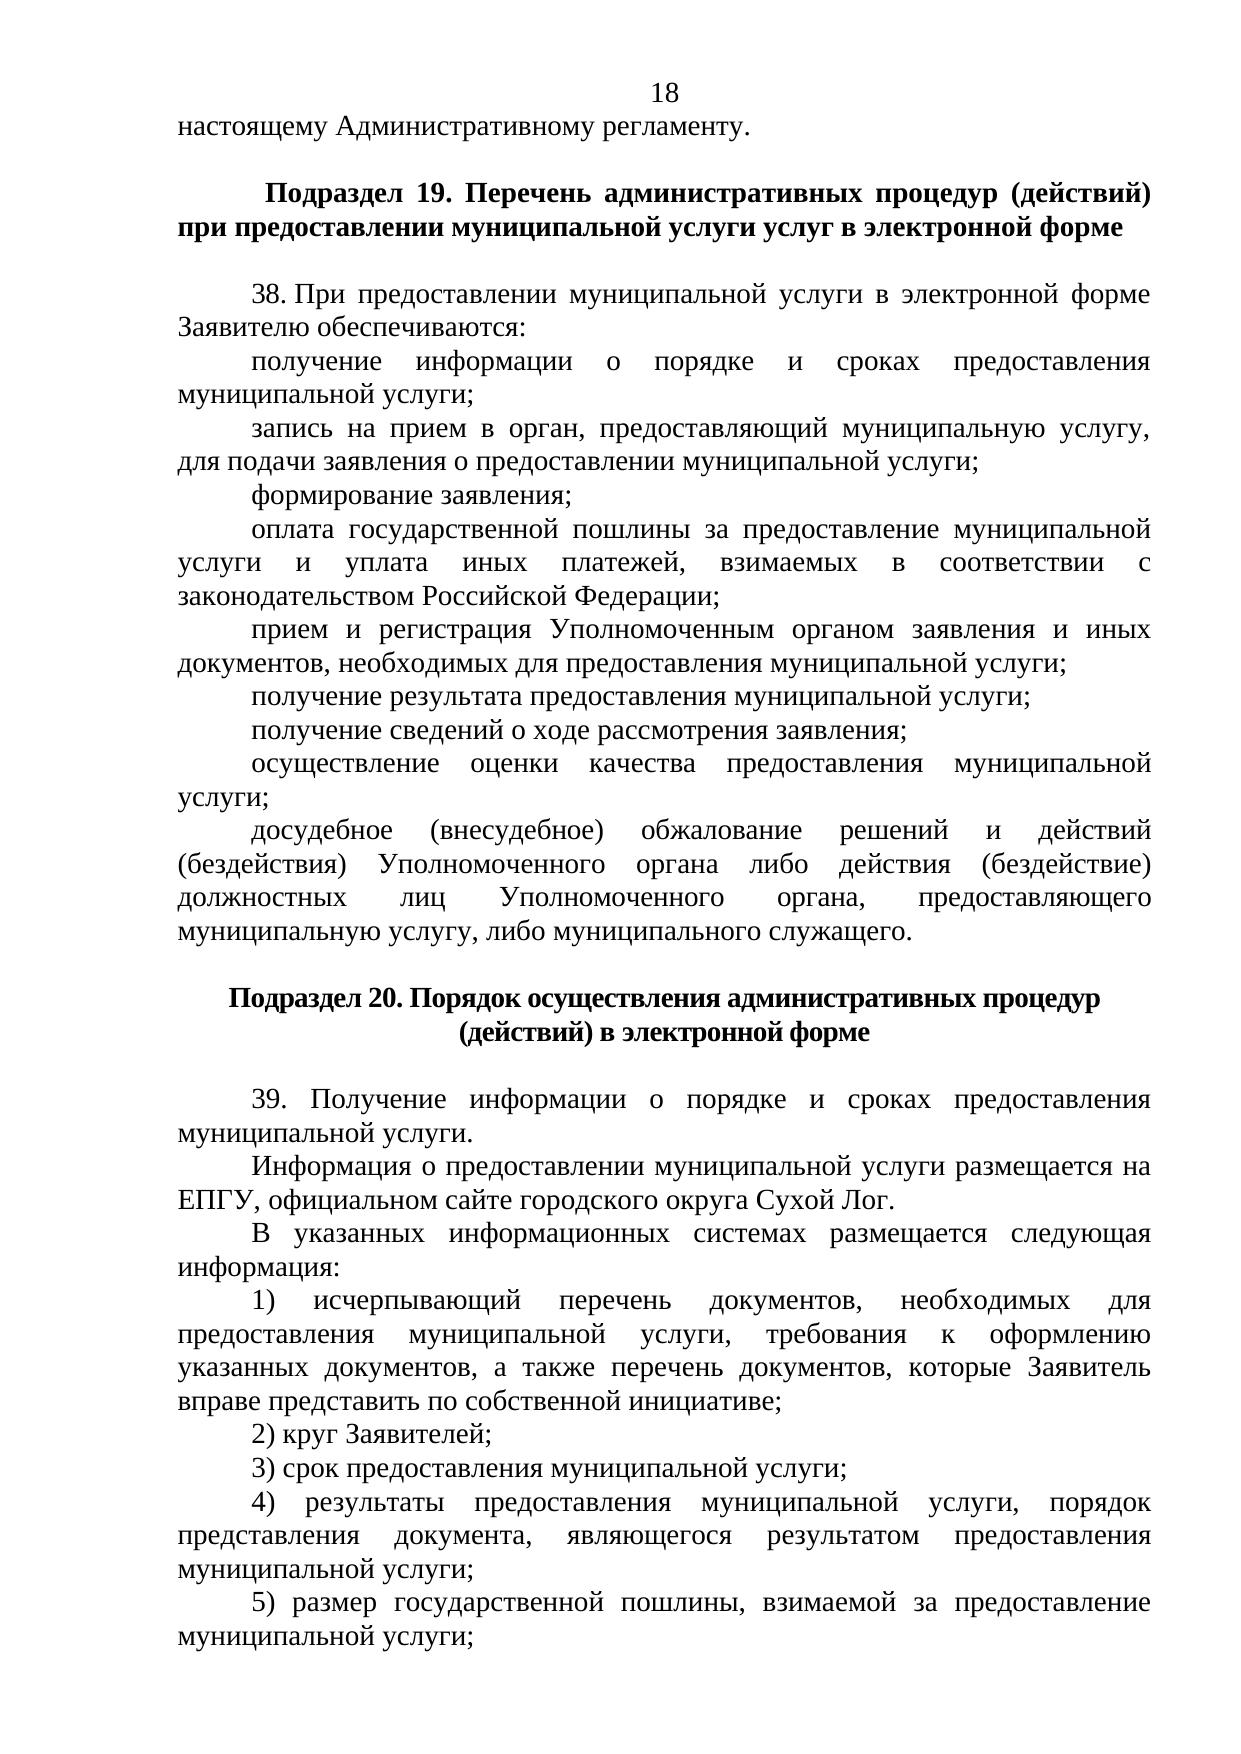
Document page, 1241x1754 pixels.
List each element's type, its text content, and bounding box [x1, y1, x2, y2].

text В указанных информационных системах размещается следующая информация: [177, 1215, 1152, 1282]
text Подраздел 20. Порядок осуществления административных процедур (действий) в электронной форме [177, 981, 1152, 1048]
text 1) исчерпывающий перечень документов, необходимых для предоставления муниципальной услуги, требования к оформлению указанных документов, а также перечень документов, которые Заявитель вправе представить по собственной инициативе; [177, 1282, 1152, 1417]
text формирование заявления; [177, 477, 1152, 511]
text 39. Получение информации о порядке и сроках предоставления муниципальной услуги. [177, 1081, 1152, 1148]
text 38. При предоставлении муниципальной услуги в электронной форме Заявителю обеспечиваются: [177, 276, 1151, 343]
text Информация о предоставлении муниципальной услуги размещается на ЕПГУ, официальном сайте городского округа Сухой Лог. [177, 1148, 1152, 1215]
text 2) круг Заявителей; [177, 1417, 1152, 1450]
text Подраздел 19. Перечень административных процедур (действий) при предоставлении муниципальной услуги услуг в электронной форме [177, 176, 1152, 243]
text прием и регистрация Уполномоченным органом заявления и иных документов, необходимых для предоставления муниципальной услуги; [177, 612, 1152, 679]
text 5) размер государственной пошлины, взимаемой за предоставление муниципальной услуги; [177, 1584, 1152, 1651]
text настоящему Административному регламенту. [177, 108, 1152, 142]
text получение сведений о ходе рассмотрения заявления; [251, 712, 1152, 746]
text осуществление оценки качества предоставления муниципальной услуги; [177, 746, 1152, 813]
text 3) срок предоставления муниципальной услуги; [177, 1450, 1152, 1484]
text получение результата предоставления муниципальной услуги; [177, 679, 1151, 712]
text оплата государственной пошлины за предоставление муниципальной услуги и уплата иных платежей, взимаемых в соответствии с законодательством Российской Федерации; [177, 511, 1152, 612]
text получение информации о порядке и сроках предоставления муниципальной услуги; [177, 343, 1151, 410]
text досудебное (внесудебное) обжалование решений и действий (бездействия) Уполномоченного органа либо действия (бездействие) должностных лиц Уполномоченного органа, предоставляющего муниципальную услугу, либо муниципального служащего. [177, 813, 1152, 947]
text запись на прием в орган, предоставляющий муниципальную услугу, для подачи заявления о предоставлении муниципальной услуги; [177, 410, 1151, 477]
text 4) результаты предоставления муниципальной услуги, порядок представления документа, являющегося результатом предоставления муниципальной услуги; [177, 1484, 1152, 1584]
